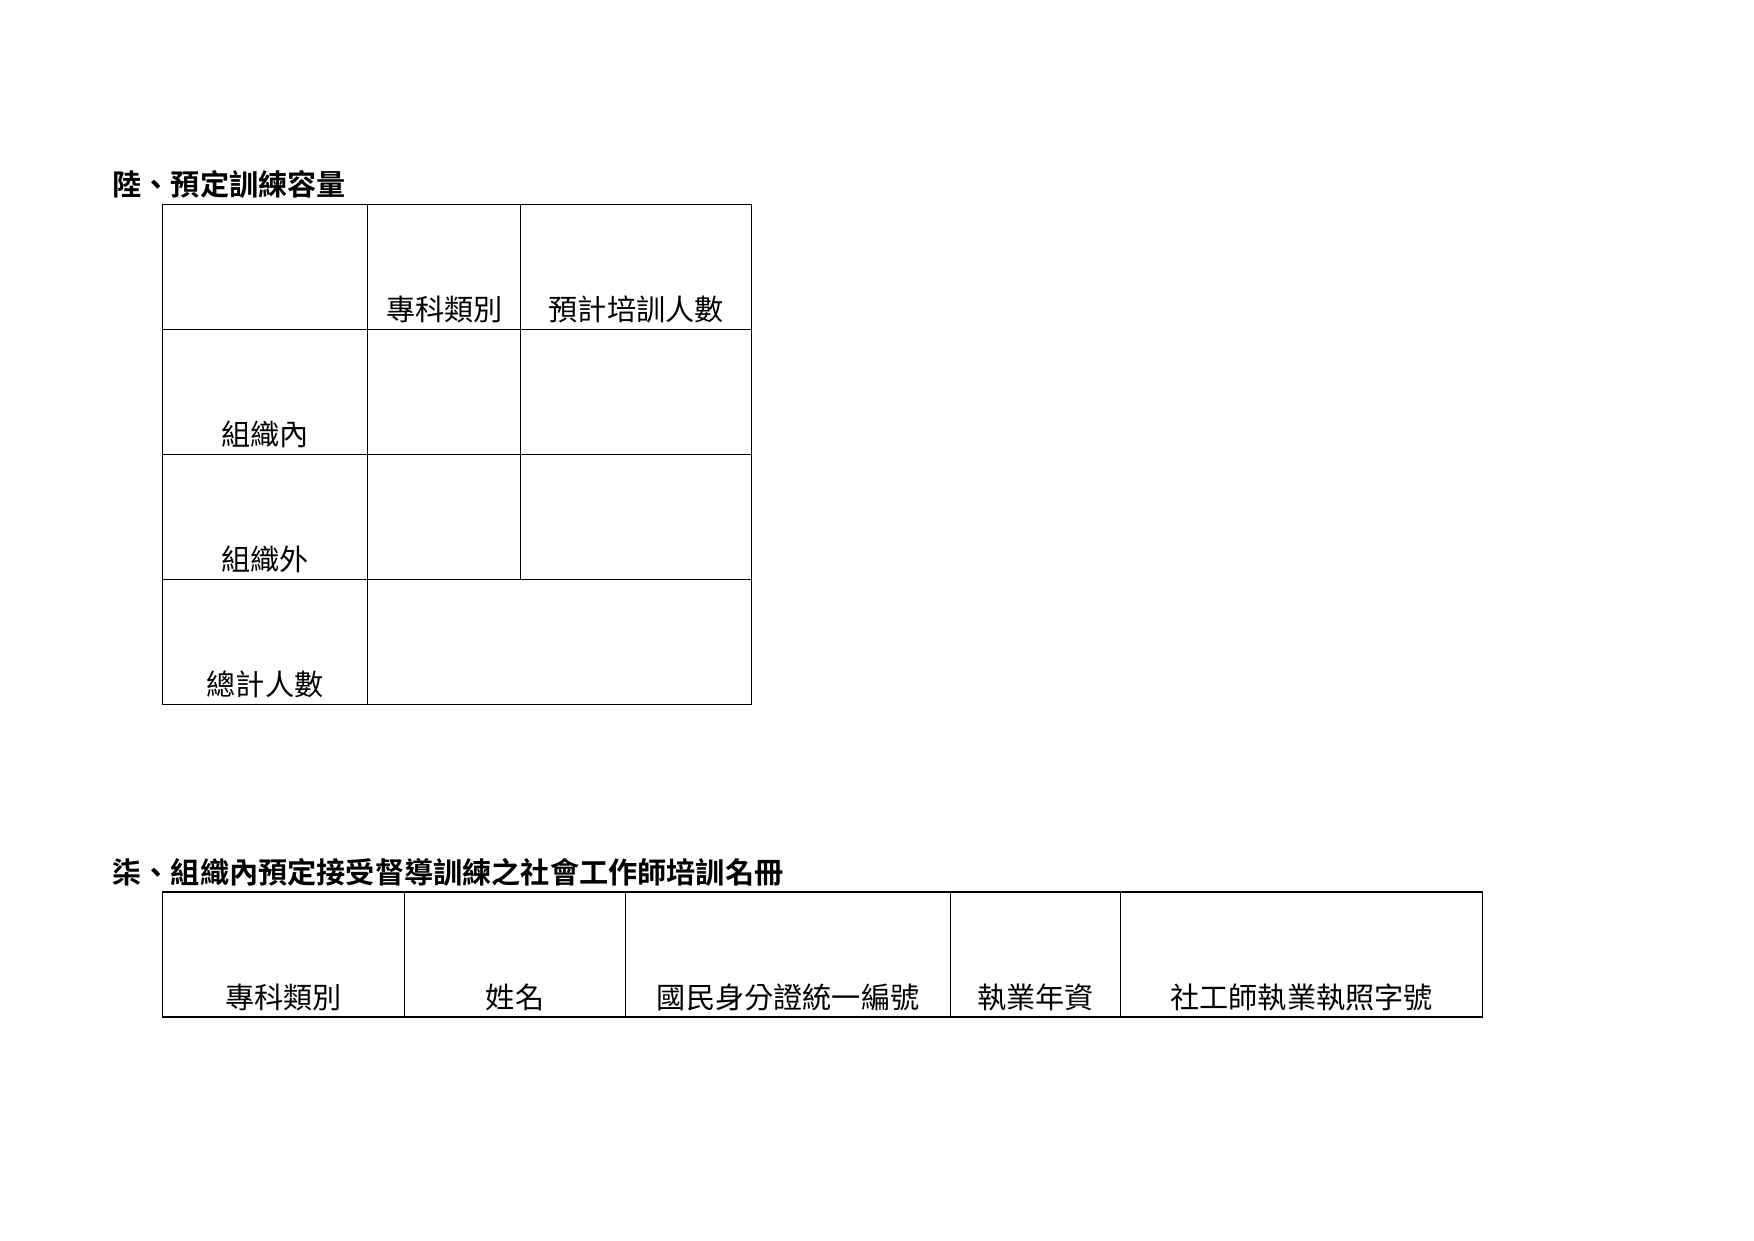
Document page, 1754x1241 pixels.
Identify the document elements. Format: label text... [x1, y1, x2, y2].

table_header 社工師執業執照字號 [1121, 893, 1482, 1016]
list 組織內預定接受督導訓練之社會工作師培訓名冊 [112, 829, 1642, 891]
table_header 國民身分證統一編號 [626, 893, 950, 1016]
table_cell [521, 455, 751, 579]
list 預定訓練容量 [112, 141, 1642, 204]
table_header 專科類別 [368, 205, 520, 329]
table_header 執業年資 [951, 893, 1120, 1016]
table_cell 組織外 [163, 455, 367, 579]
table_cell 總計人數 [163, 580, 367, 704]
table_cell [368, 330, 520, 454]
table_cell [368, 455, 520, 579]
table_cell [368, 580, 751, 704]
table_cell [521, 330, 751, 454]
table_header 姓名 [405, 893, 625, 1016]
table_cell 組織內 [163, 330, 367, 454]
table_header [163, 205, 367, 329]
table_header 專科類別 [163, 893, 404, 1016]
table_header 預計培訓人數 [521, 205, 751, 329]
